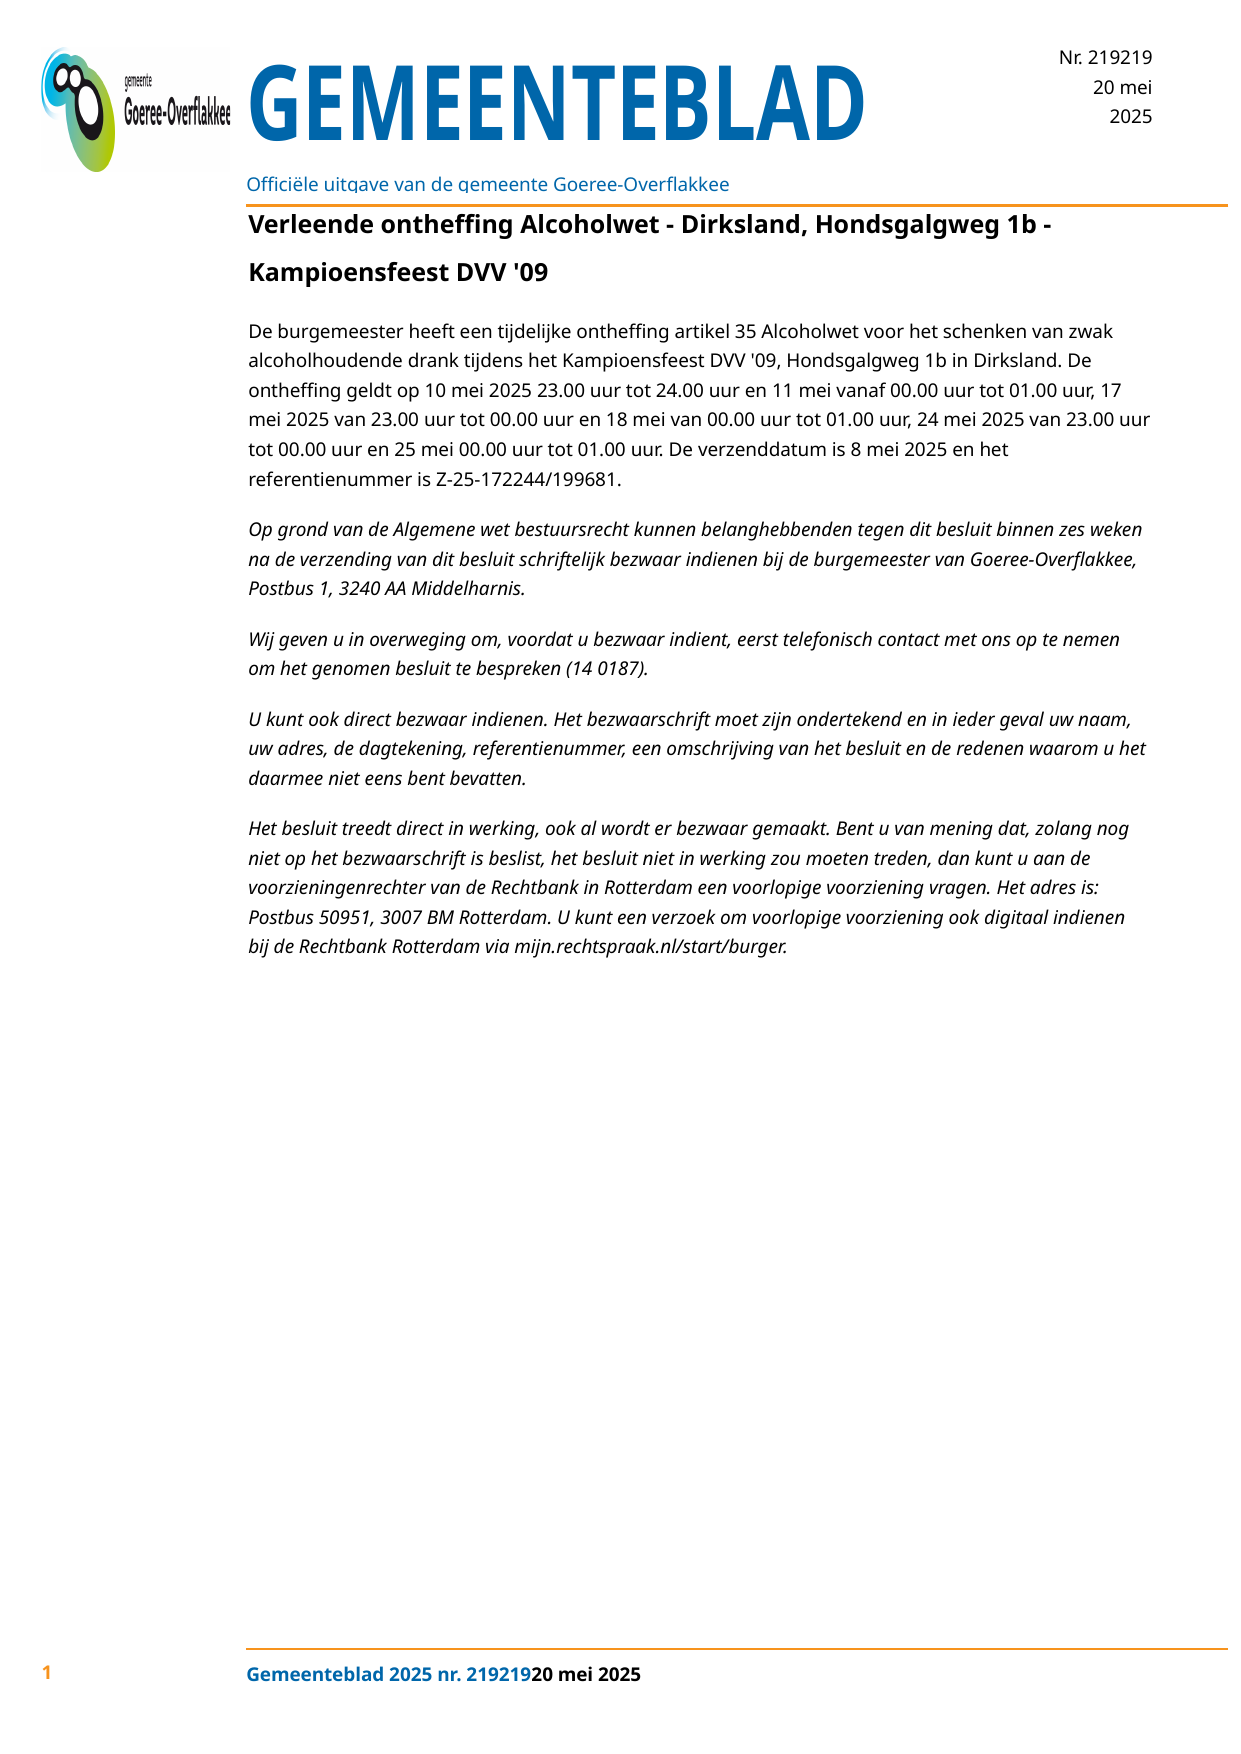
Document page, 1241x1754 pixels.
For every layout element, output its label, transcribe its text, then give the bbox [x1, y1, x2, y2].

text U kunt ook direct bezwaar indienen. Het bezwaarschrift moet zijn ondertekend en in ieder geval uw naam, uw adres, de dagtekening, referentienummer, een omschrijving van het besluit en de redenen waarom u het daarmee niet eens bent bevatten. [248, 706, 1152, 791]
text Wij geven u in overweging om, voordat u bezwaar indient, eerst telefonisch contact met ons op te nemen om het genomen besluit te bespreken (14 0187). [248, 626, 1152, 681]
text Verleende ontheffing Alcoholwet - Dirksland, Hondsgalgweg 1b - Kampioensfeest DVV '09 [248, 207, 1152, 288]
picture [41, 47, 231, 172]
text Op grond van de Algemene wet bestuursrecht kunnen belanghebbenden tegen dit besluit binnen zes weken na de verzending van dit besluit schriftelijk bezwaar indienen bij de burgemeester van Goeree-Overflakkee, Postbus 1, 3240 AA Middelharnis. [248, 516, 1152, 601]
text Het besluit treedt direct in werking, ook al wordt er bezwaar gemaakt. Bent u van mening dat, zolang nog niet op het bezwaarschrift is beslist, het besluit niet in werking zou moeten treden, dan kunt u aan de voorzieningenrechter van de Rechtbank in Rotterdam een voorlopige voorziening vragen. Het adres is: Postbus 50951, 3007 BM Rotterdam. U kunt een verzoek om voorlopige voorziening ook digitaal indienen bij de Rechtbank Rotterdam via mijn.rechtspraak.nl/start/burger. [248, 815, 1152, 959]
text De burgemeester heeft een tijdelijke ontheffing artikel 35 Alcoholwet voor het schenken van zwak alcoholhoudende drank tijdens het Kampioensfeest DVV '09, Hondsgalgweg 1b in Dirksland. De ontheffing geldt op 10 mei 2025 23.00 uur tot 24.00 uur en 11 mei vanaf 00.00 uur tot 01.00 uur, 17 mei 2025 van 23.00 uur tot 00.00 uur en 18 mei van 00.00 uur tot 01.00 uur, 24 mei 2025 van 23.00 uur tot 00.00 uur en 25 mei 00.00 uur tot 01.00 uur. De verzenddatum is 8 mei 2025 en het referentienummer is Z-25-172244/199681. [248, 318, 1152, 492]
